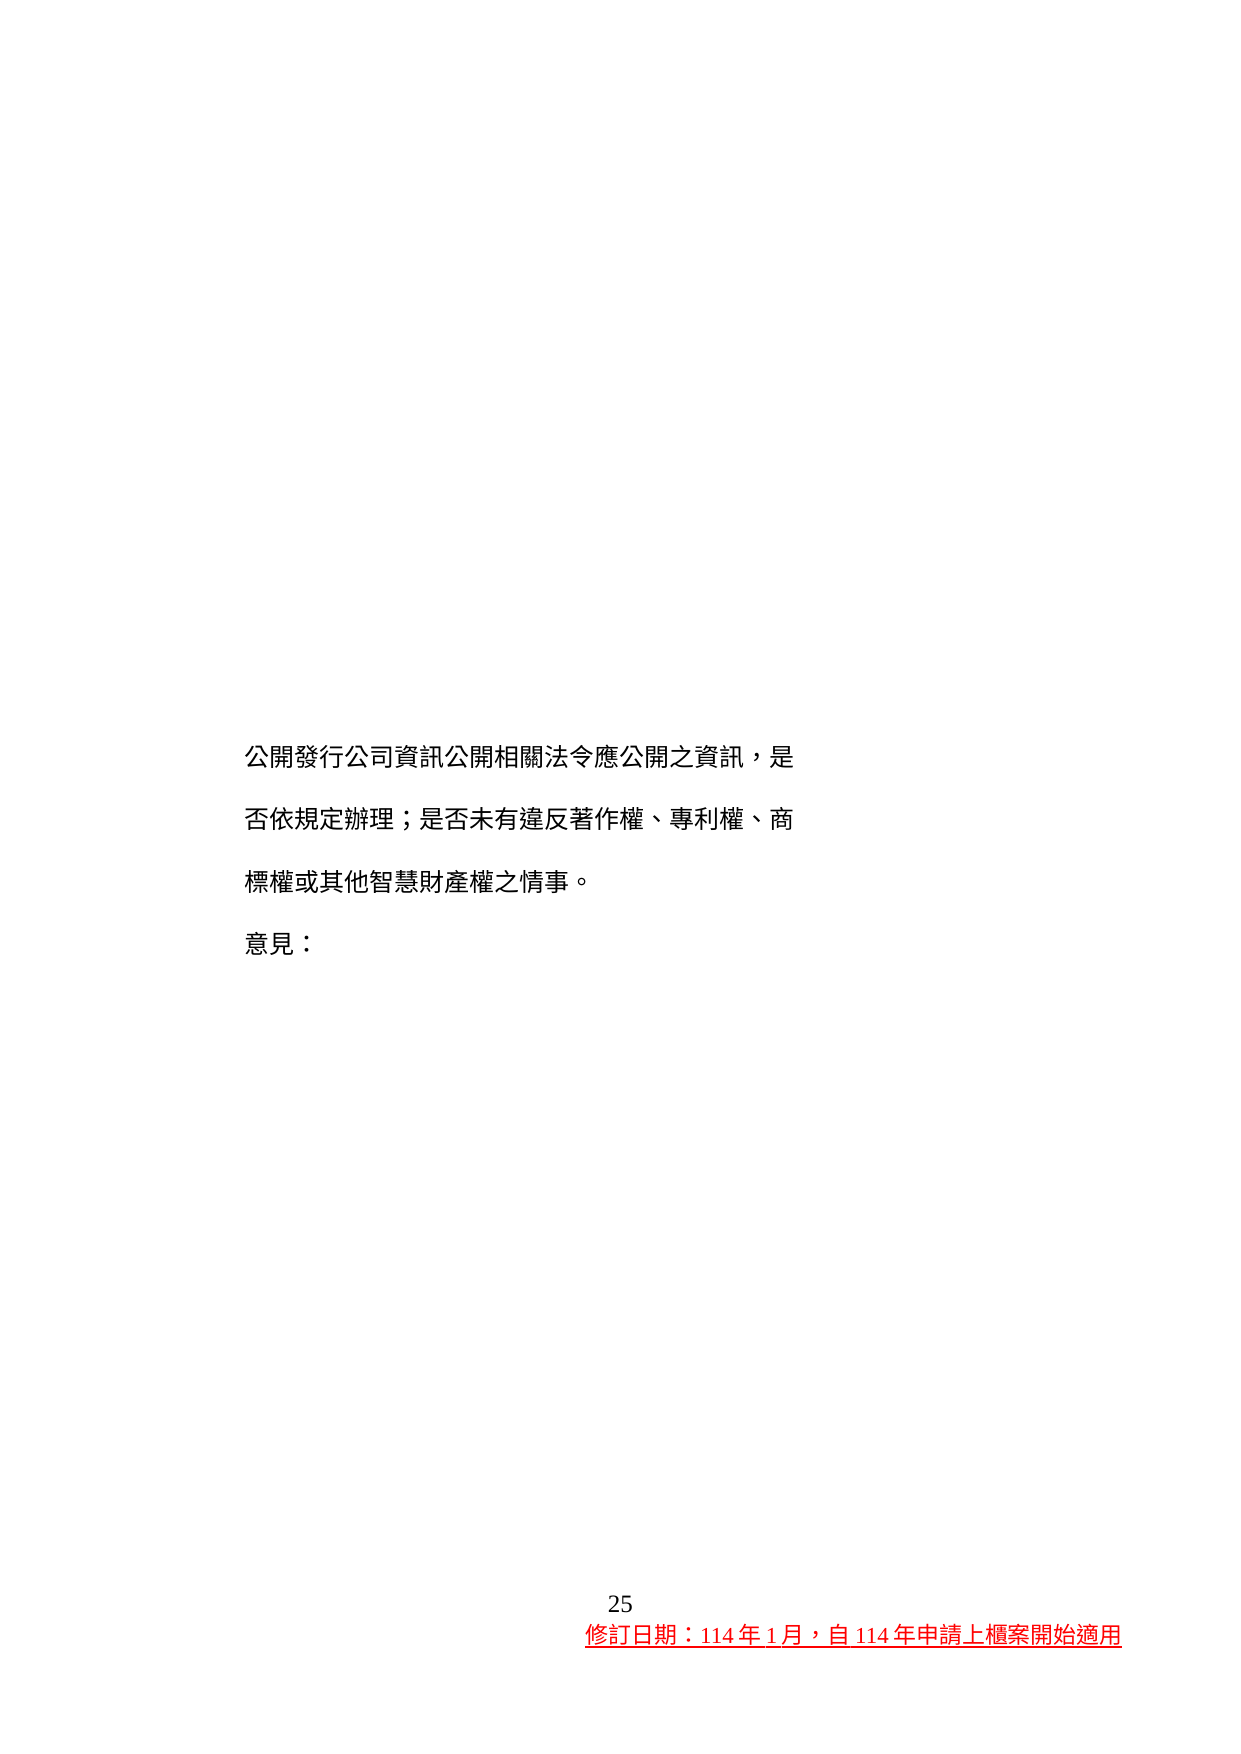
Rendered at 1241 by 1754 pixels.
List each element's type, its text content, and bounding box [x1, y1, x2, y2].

table_cell [806, 714, 1084, 964]
table_cell 公開發行公司資訊公開相關法令應公開之資訊，是否依規定辦理；是否未有違反著作權、專利權、商標權或其他智慧財產權之情事。 意見： [233, 714, 806, 964]
table_cell [156, 714, 233, 964]
